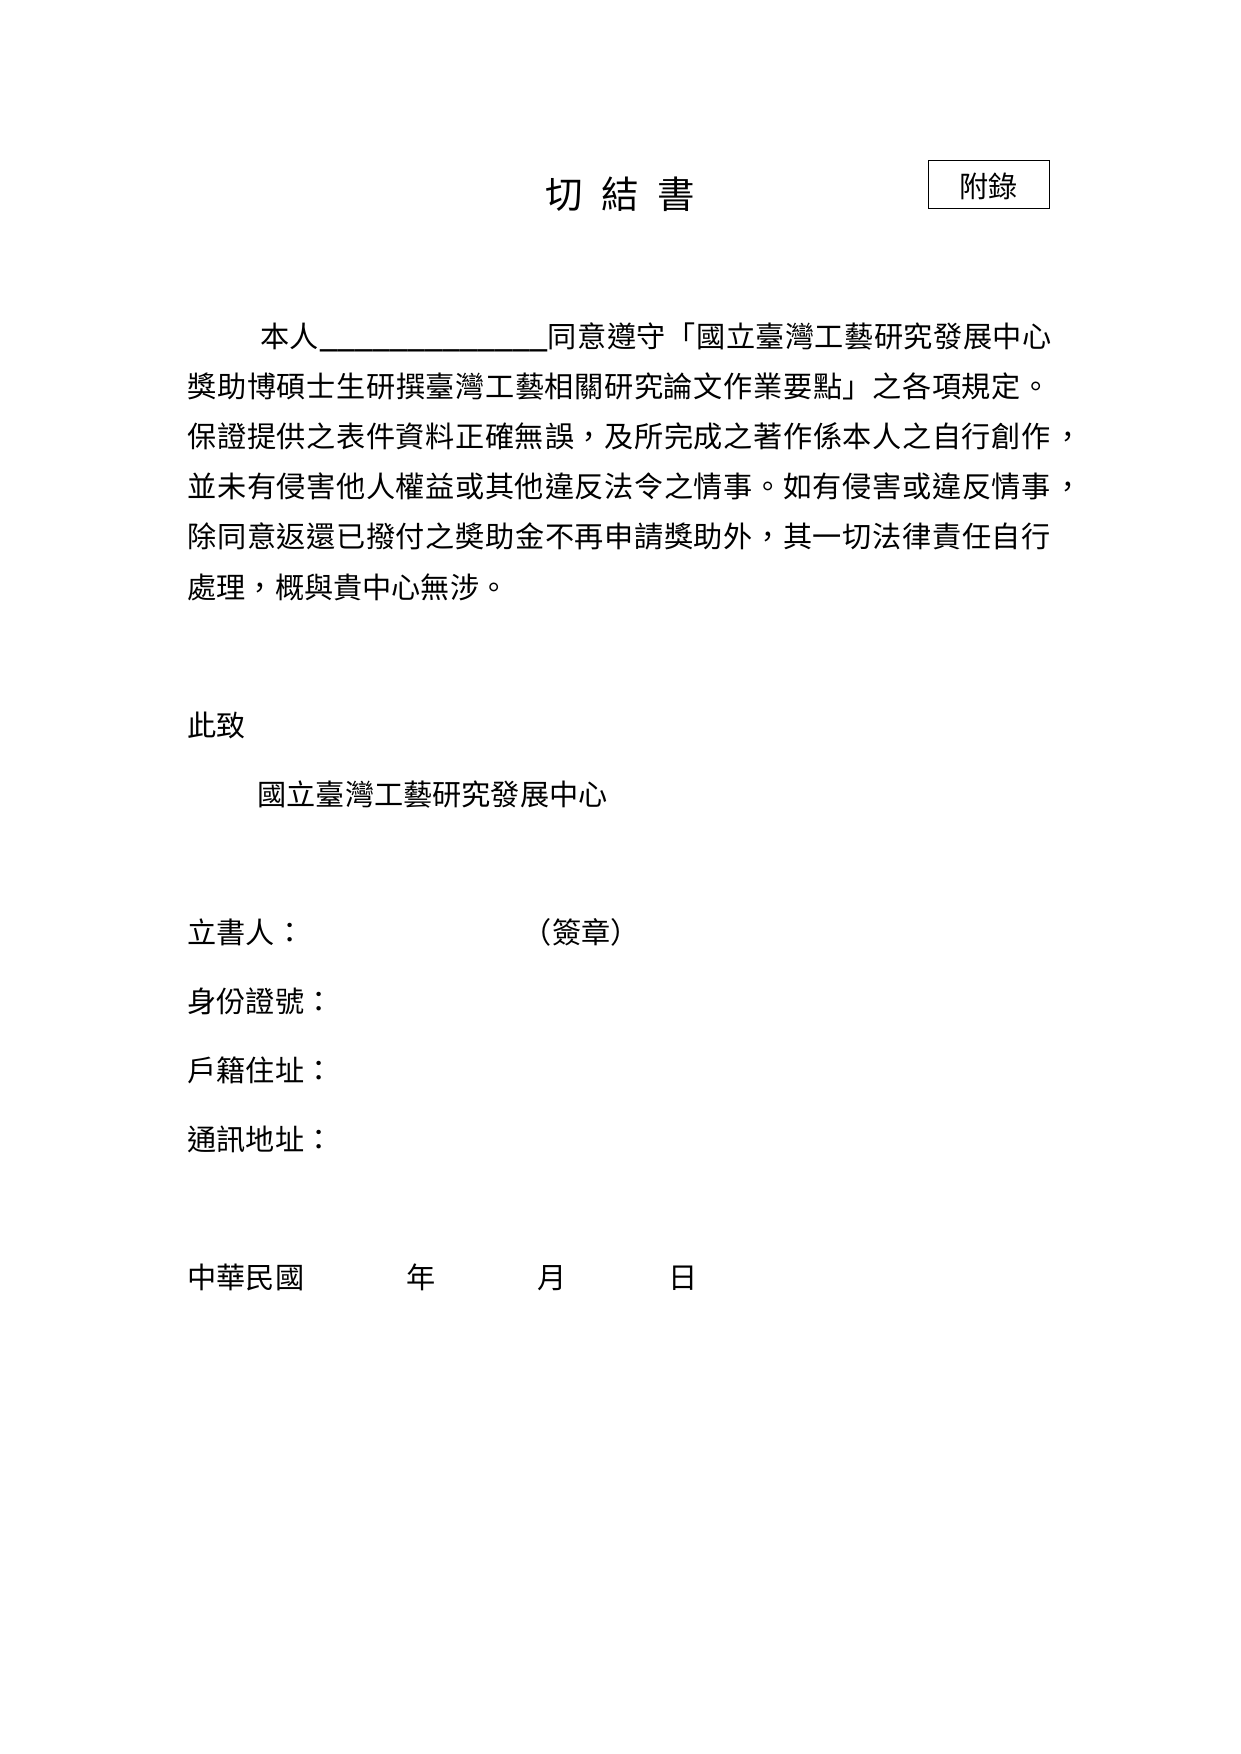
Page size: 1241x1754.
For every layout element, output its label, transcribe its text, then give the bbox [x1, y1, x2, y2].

text 本人_____________同意遵守「國立臺灣工藝研究發展中心獎助博碩士生研撰臺灣工藝相關研究論文作業要點」之各項規定。保證提供之表件資料正確無誤，及所完成之著作係本人之自行創作，並未有侵害他人權益或其他違反法令之情事。如有侵害或違反情事，除同意返還已撥付之奬助金不再申請獎助外，其一切法律責任自行處理，概與貴中心無涉。 [187, 307, 1053, 608]
text 此致 [187, 696, 1053, 746]
text 通訊地址： [187, 1111, 1053, 1161]
text 戶籍住址： [187, 1041, 1053, 1092]
text 身份證號： [187, 972, 1053, 1023]
text 中華民國 年 月 日 [187, 1249, 1053, 1299]
text 切 結 書 [187, 169, 1053, 219]
text 立書人： （簽章） [187, 903, 1053, 953]
text 國立臺灣工藝研究發展中心 [187, 765, 1053, 815]
